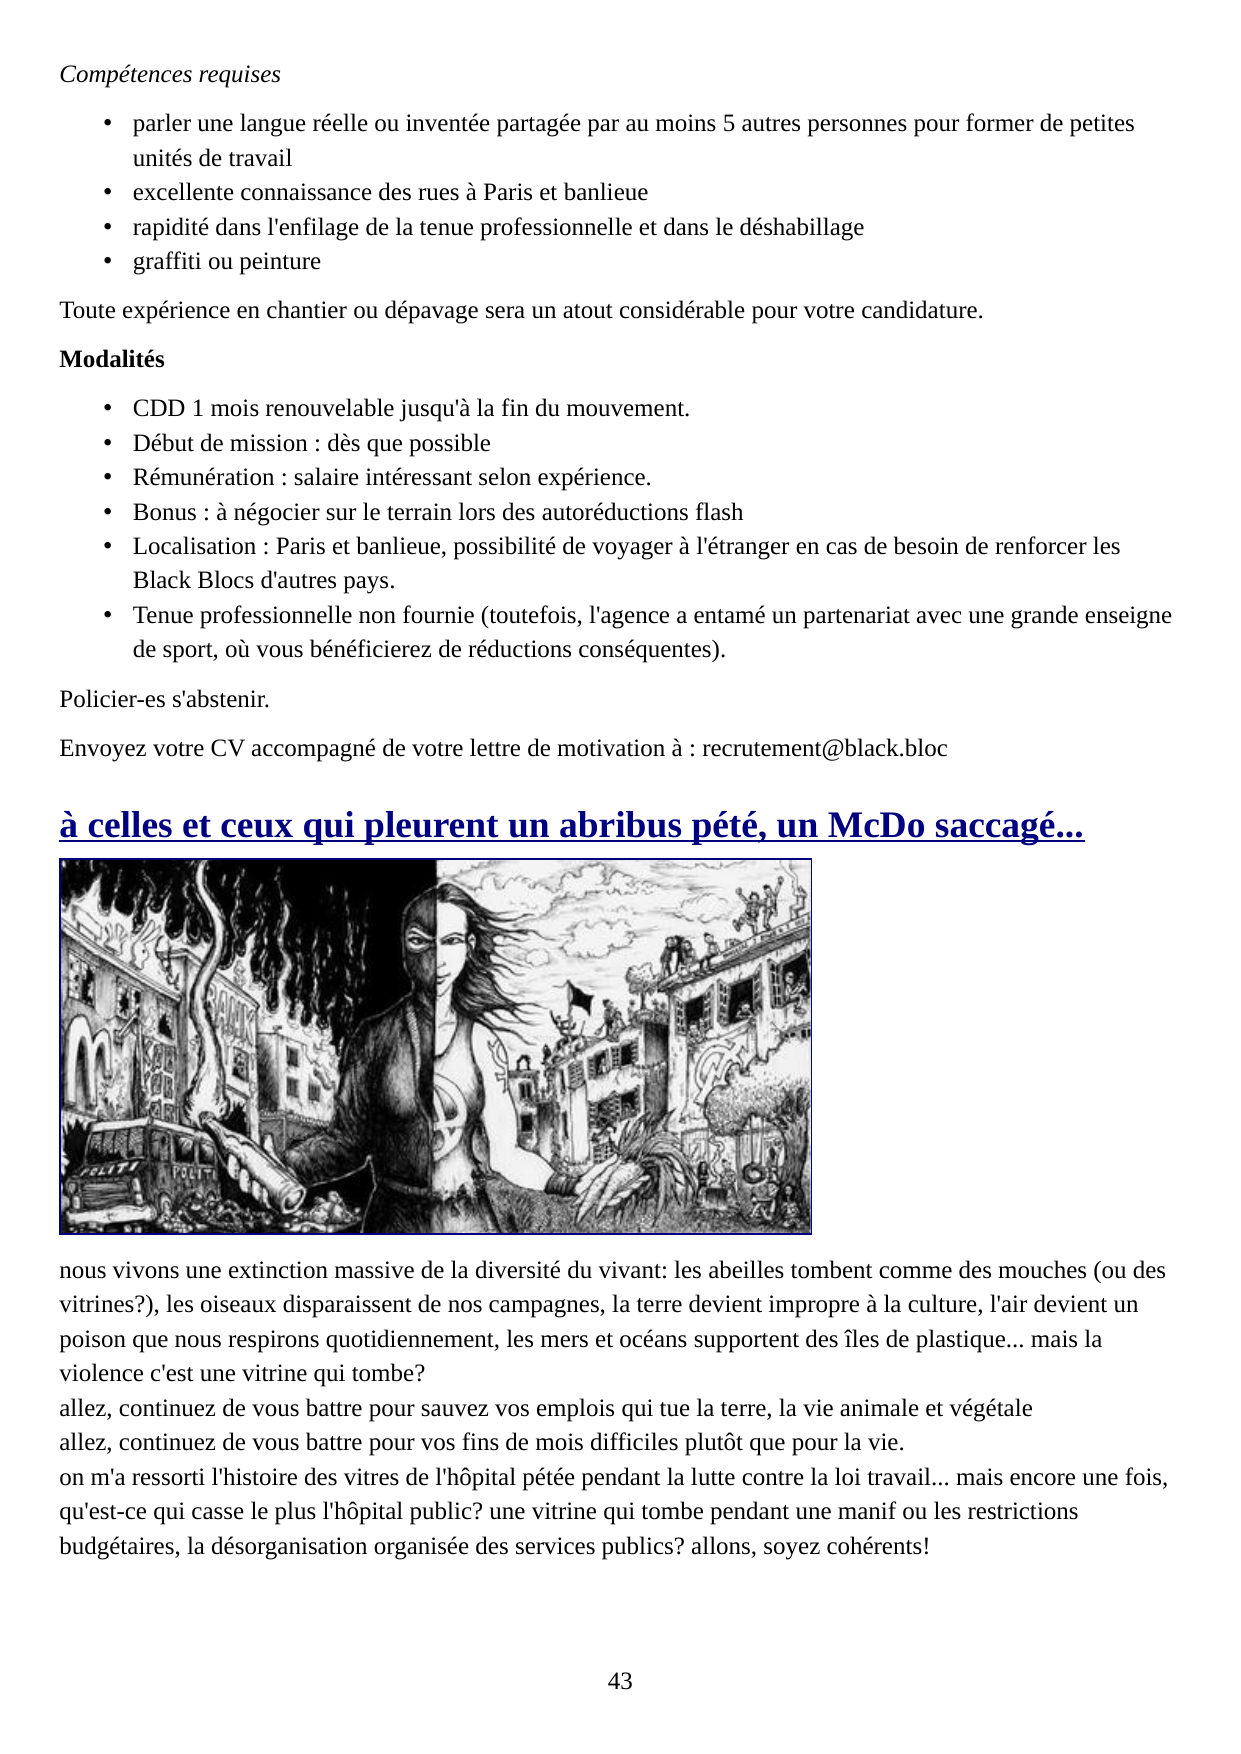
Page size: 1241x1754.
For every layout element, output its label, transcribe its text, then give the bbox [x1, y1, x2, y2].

text Envoyez votre CV accompagné de votre lettre de motivation à : recrutement@black.bloc [59, 733, 1181, 761]
subtitle à celles et ceux qui pleurent un abribus pété, un McDo saccagé... [59, 803, 1181, 846]
list parler une langue réelle ou inventée partagée par au moins 5 autres personnes pour former de petites unités de travail [103, 108, 1181, 171]
list Localisation : Paris et banlieue, possibilité de voyager à l'étranger en cas de besoin de renforcer les Black Blocs d'autres pays. [103, 531, 1181, 594]
list CDD 1 mois renouvelable jusqu'à la fin du mouvement. [103, 393, 1181, 422]
list Bonus : à négocier sur le terrain lors des autoréductions flash [103, 497, 1181, 525]
text Toute expérience en chantier ou dépavage sera un atout considérable pour votre candidature. [59, 295, 1181, 324]
list Rémunération : salaire intéressant selon expérience. [103, 462, 1181, 491]
text nous vivons une extinction massive de la diversité du vivant: les abeilles tombent comme des mouches (ou des vitrines?), les oiseaux disparaissent de nos campagnes, la terre devient impropre à la culture, l'air devient un poison que nous respirons quotidiennement, les mers et océans supportent des îles de plastique... mais la violence c'est une vitrine qui tombe? allez, continuez de vous battre pour sauvez vos emplois qui tue la terre, la vie animale et végétale allez, continuez de vous battre pour vos fins de mois difficiles plutôt que pour la vie. on m'a ressorti l'histoire des vitres de l'hôpital pétée pendant la lutte contre la loi travail... mais encore une fois, qu'est-ce qui casse le plus l'hôpital public? une vitrine qui tombe pendant une manif ou les restrictions budgétaires, la désorganisation organisée des services publics? allons, soyez cohérents! [59, 1255, 1181, 1560]
list Début de mission : dès que possible [103, 428, 1181, 456]
list rapidité dans l'enfilage de la tenue professionnelle et dans le déshabillage [103, 212, 1181, 240]
text Compétences requises [59, 59, 1181, 88]
picture [61, 860, 811, 1233]
list excellente connaissance des rues à Paris et banlieue [103, 177, 1181, 206]
list graffiti ou peinture [103, 246, 1181, 275]
text Policier-es s'abstenir. [59, 684, 1181, 712]
list Tenue professionnelle non fournie (toutefois, l'agence a entamé un partenariat avec une grande enseigne de sport, où vous bénéficierez de réductions conséquentes). [103, 600, 1181, 663]
text Modalités [59, 344, 1181, 373]
